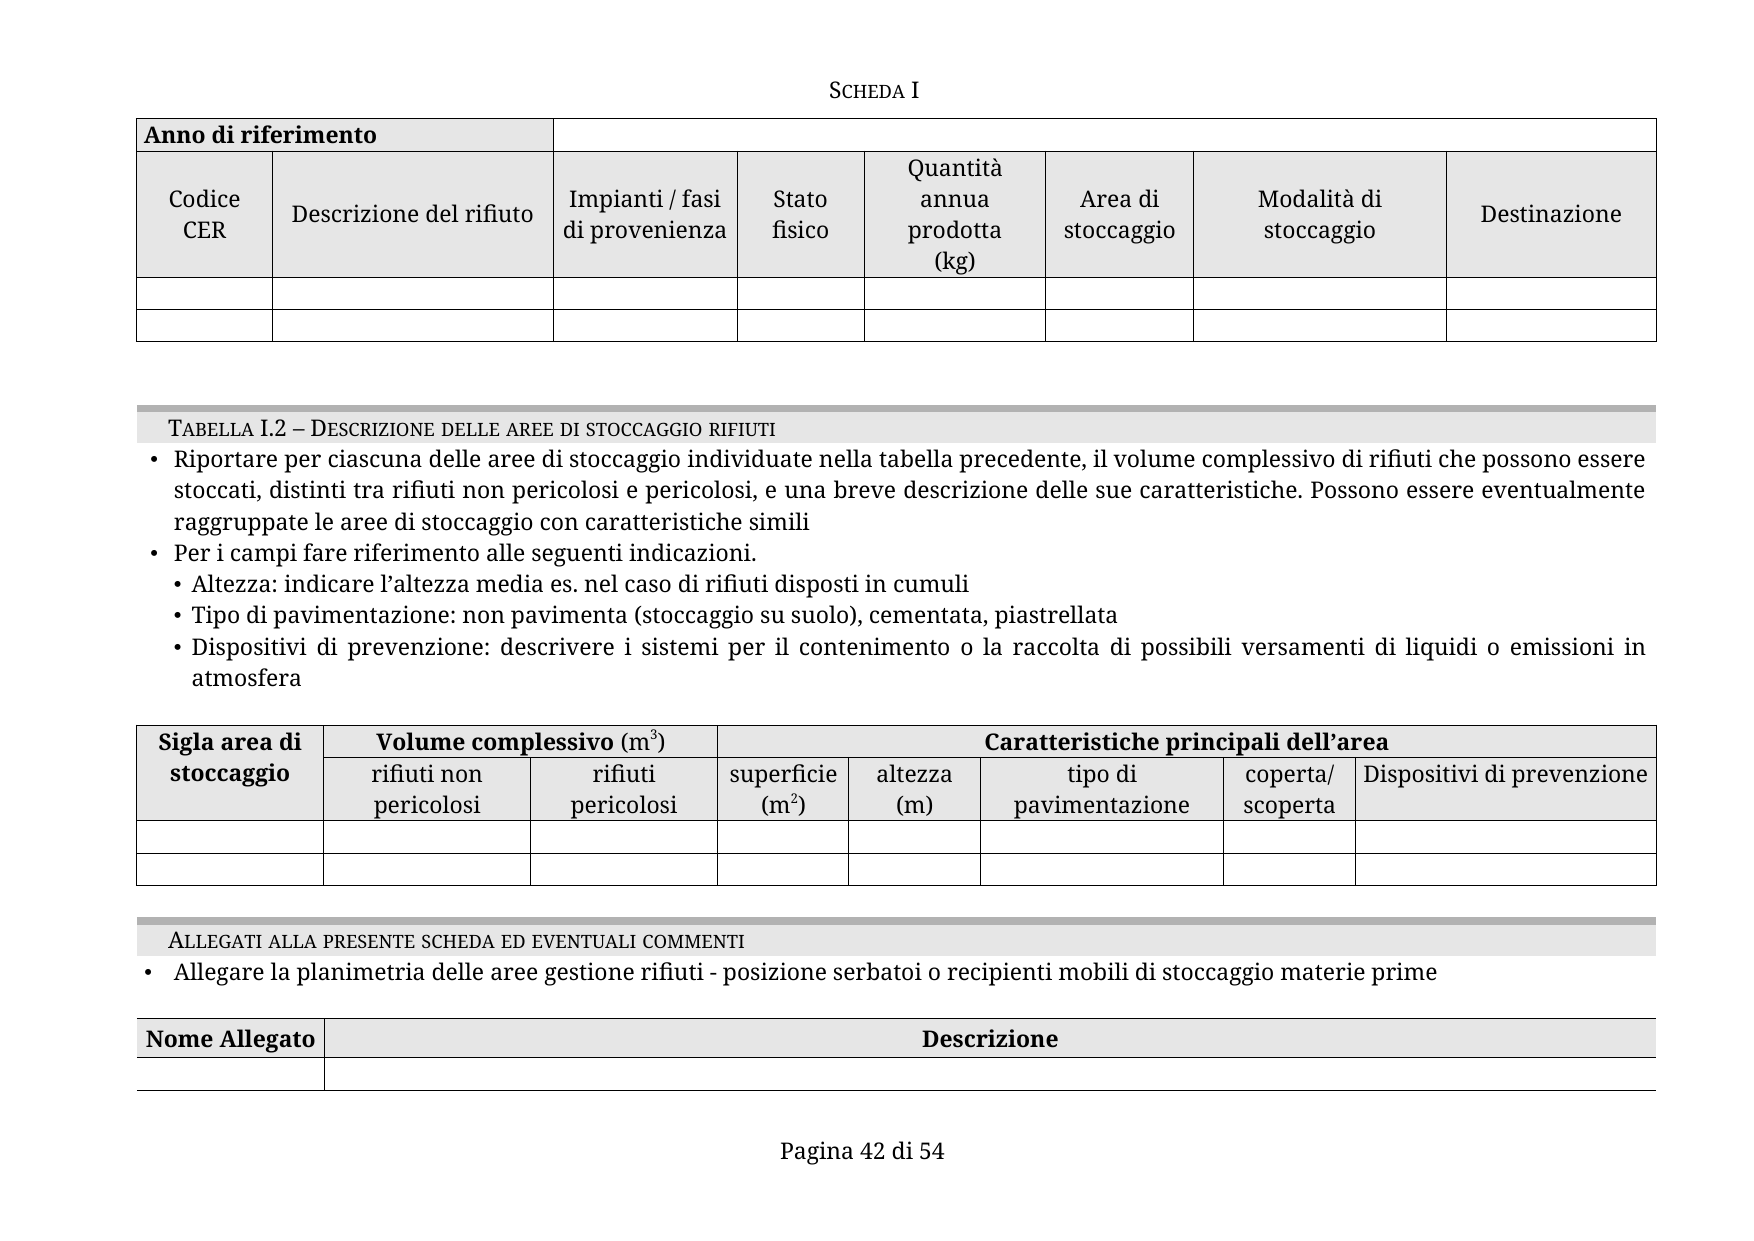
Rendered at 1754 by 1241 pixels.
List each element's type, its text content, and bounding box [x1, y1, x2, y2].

table_cell [718, 821, 848, 853]
table_cell [981, 821, 1223, 853]
table_header Nome Allegato [137, 1019, 324, 1057]
table_header Descrizione [325, 1019, 1656, 1057]
table_cell Modalità di stoccaggio [1194, 152, 1446, 277]
table_cell [1356, 854, 1656, 885]
table_cell [849, 854, 980, 885]
table_cell [738, 310, 864, 341]
table_cell [554, 278, 737, 309]
table_header Caratteristiche principali dell’area [718, 726, 1656, 757]
table_cell rifiuti non pericolosi [324, 758, 530, 820]
table_cell coperta/ scoperta [1224, 758, 1355, 820]
table_cell [865, 310, 1045, 341]
table_cell [1194, 278, 1446, 309]
table_cell [849, 821, 980, 853]
table_cell [981, 854, 1223, 885]
table_cell [137, 310, 272, 341]
table_header [554, 119, 1656, 151]
table_cell Allegare la planimetria delle aree gestione rifiuti - posizione serbatoi o recipienti mobili di stoccaggio materie prime [137, 956, 1656, 987]
table_cell [137, 278, 272, 309]
table_cell Impianti / fasi di provenienza [554, 152, 737, 277]
table_cell [273, 310, 553, 341]
table_header Sigla area di stoccaggio [137, 726, 323, 820]
table_cell Stato fisico [738, 152, 864, 277]
table_cell [718, 854, 848, 885]
table_header Allegati alla presente scheda ed eventuali commenti [137, 925, 1656, 956]
table_cell [273, 278, 553, 309]
table_cell [137, 1058, 324, 1089]
table_header Tabella I.2 – Descrizione delle aree di stoccaggio rifiuti [137, 412, 1656, 443]
table_cell superficie (m2) [718, 758, 848, 820]
table_cell [325, 1058, 1656, 1089]
table_cell rifiuti pericolosi [531, 758, 717, 820]
table_cell Dispositivi di prevenzione [1356, 758, 1656, 820]
table_cell [738, 278, 864, 309]
table_cell tipo di pavimentazione [981, 758, 1223, 820]
table_cell [137, 821, 323, 853]
table_cell [137, 854, 323, 885]
table_cell [1046, 310, 1193, 341]
table_cell [1224, 821, 1355, 853]
table_cell [1447, 278, 1656, 309]
table_cell [1194, 310, 1446, 341]
table_cell Quantità annua prodotta (kg) [865, 152, 1045, 277]
table_cell [531, 854, 717, 885]
table_cell Codice CER [137, 152, 272, 277]
table_cell Destinazione [1447, 152, 1656, 277]
table_cell altezza (m) [849, 758, 980, 820]
table_cell Riportare per ciascuna delle aree di stoccaggio individuate nella tabella precedente, il volume complessivo di rifiuti che possono essere stoccati, distinti tra rifiuti non pericolosi e pericolosi, e una breve descrizione delle sue caratteristiche. Possono essere eventualmente raggruppate le aree di stoccaggio con caratteristiche simili Per i campi fare riferimento alle seguenti indicazioni. Altezza: indicare l’altezza media es. nel caso di rifiuti disposti in cumuli Tipo di pavimentazione: non pavimenta (stoccaggio su suolo), cementata, piastrellata Dispositivi di prevenzione: descrivere i sistemi per il contenimento o la raccolta di possibili versamenti di liquidi o emissioni in atmosfera [137, 443, 1656, 693]
table_header Anno di riferimento [137, 119, 553, 151]
table_cell Descrizione del rifiuto [273, 152, 553, 277]
table_cell [865, 278, 1045, 309]
table_cell [1447, 310, 1656, 341]
table_cell [324, 821, 530, 853]
table_cell [1046, 278, 1193, 309]
table_cell [554, 310, 737, 341]
table_cell [324, 854, 530, 885]
table_cell [1356, 821, 1656, 853]
table_cell [1224, 854, 1355, 885]
table_cell Area di stoccaggio [1046, 152, 1193, 277]
table_cell [531, 821, 717, 853]
table_header Volume complessivo (m3) [324, 726, 717, 757]
